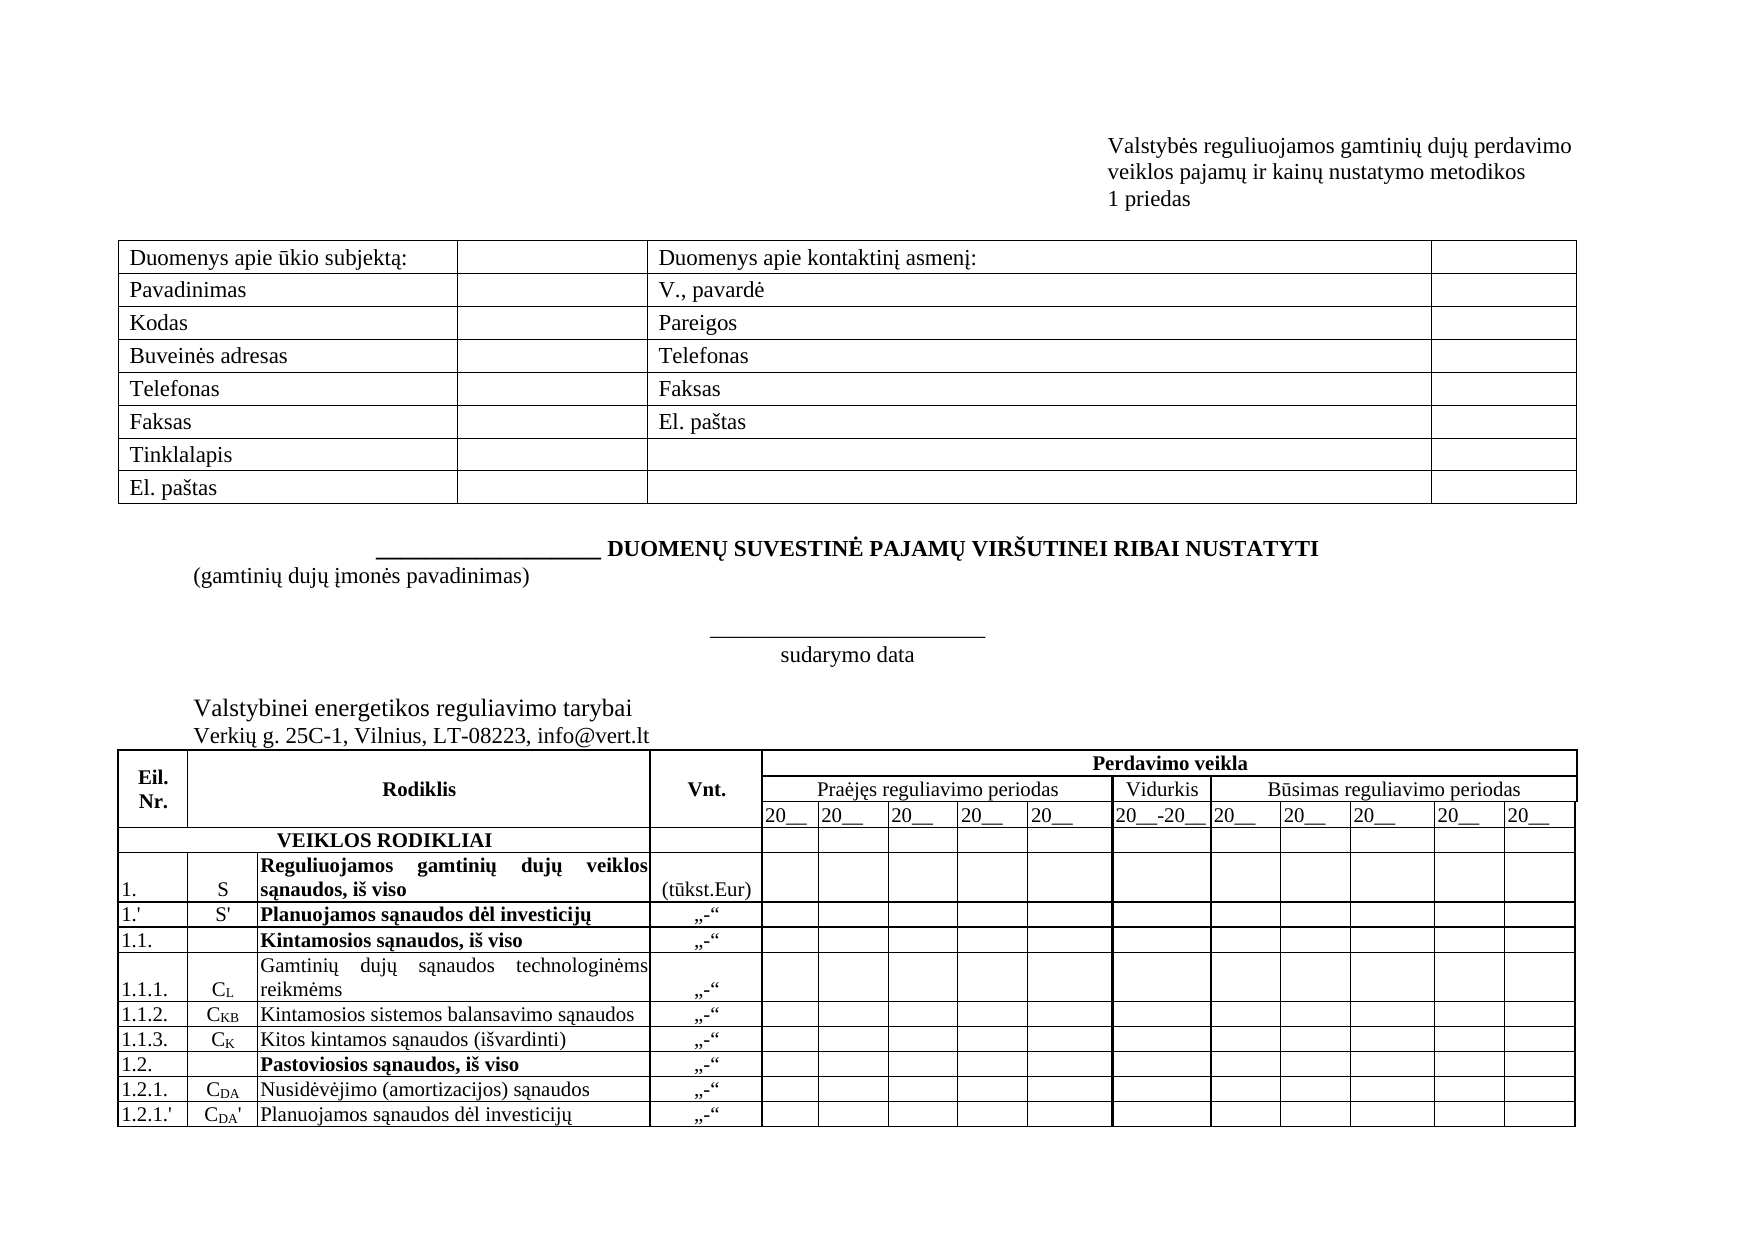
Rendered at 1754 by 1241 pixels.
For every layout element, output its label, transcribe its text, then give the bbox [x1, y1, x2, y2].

table_cell 1.2. [119, 1052, 187, 1076]
table_cell 1.1. [119, 928, 187, 952]
table_cell Kintamosios sistemos balansavimo sąnaudos [258, 1002, 649, 1026]
table_cell [1435, 1027, 1504, 1051]
table_cell [819, 828, 888, 852]
table_cell [889, 903, 957, 926]
table_cell [1028, 853, 1111, 901]
table_cell [958, 903, 1027, 926]
table_cell [1212, 953, 1280, 1001]
table_cell Planuojamos sąnaudos dėl investicijų [258, 1102, 649, 1126]
table_cell [1028, 928, 1111, 952]
table_cell 20__ [1281, 802, 1350, 827]
table_cell [1435, 1077, 1504, 1101]
table_cell [1114, 903, 1210, 926]
table_cell [958, 1002, 1027, 1026]
table_cell [1281, 953, 1350, 1001]
text veiklos pajamų ir kainų nustatymo metodikos [1107, 158, 1577, 185]
table_header Eil. Nr. [119, 751, 187, 827]
table_cell [889, 928, 957, 952]
table_header Perdavimo veikla [763, 751, 1576, 775]
table_cell [1212, 1027, 1280, 1051]
text 1 priedas [1107, 185, 1577, 211]
table_cell [1435, 828, 1504, 852]
table_cell [1281, 853, 1350, 901]
table_cell [1505, 903, 1574, 926]
table_cell [958, 1102, 1027, 1126]
table_cell [1281, 903, 1350, 926]
table_cell 20__ [819, 802, 888, 827]
text sudarymo data [118, 641, 1577, 667]
table_cell [819, 1027, 888, 1051]
table_cell [648, 471, 1431, 503]
table_cell [889, 1102, 957, 1126]
table_cell [1114, 1052, 1210, 1076]
table_cell „-“ [651, 1102, 761, 1126]
table_cell [819, 1002, 888, 1026]
table_cell [1435, 903, 1504, 926]
table_cell [1351, 1027, 1434, 1051]
table_cell [763, 1102, 818, 1126]
table_cell [958, 1052, 1027, 1076]
table_cell [1028, 1027, 1111, 1051]
table_cell [1351, 903, 1434, 926]
table_cell [1351, 853, 1434, 901]
table_cell Būsimas reguliavimo periodas [1212, 777, 1576, 801]
table_cell [1028, 903, 1111, 926]
table_cell [1505, 1052, 1574, 1076]
table_cell „-“ [651, 903, 761, 926]
table_cell El. paštas [119, 471, 457, 503]
table_cell Praėjęs reguliavimo periodas [763, 777, 1111, 801]
table_cell [1432, 406, 1576, 437]
table_cell „-“ [651, 1077, 761, 1101]
table_cell [1281, 1002, 1350, 1026]
table_cell [188, 1052, 257, 1076]
table_cell S' [188, 903, 257, 926]
table_cell [763, 953, 818, 1001]
table_cell CDA' [188, 1102, 257, 1126]
table_cell [1028, 953, 1111, 1001]
table_cell [1435, 1002, 1504, 1026]
table_cell [1432, 274, 1576, 306]
table_cell Telefonas [648, 340, 1431, 372]
table_cell [188, 928, 257, 952]
table_cell 1.1.3. [119, 1027, 187, 1051]
table_cell 1.2.1.' [119, 1102, 187, 1126]
table_cell [763, 1002, 818, 1026]
table_cell Faksas [648, 373, 1431, 404]
table_cell Telefonas [119, 373, 457, 404]
table_cell 20__ [958, 802, 1027, 827]
text __________________ DUOMENŲ SUVESTINĖ PAJAMŲ VIRŠUTINEI RIBAI NUSTATYTI [118, 533, 1577, 562]
table_cell [1351, 953, 1434, 1001]
table_cell [1505, 953, 1574, 1001]
table_cell [958, 853, 1027, 901]
table_cell [458, 373, 647, 404]
table_cell [458, 471, 647, 503]
table_cell [458, 340, 647, 372]
table_cell [1351, 1052, 1434, 1076]
table_cell [1435, 1052, 1504, 1076]
table_cell Tinklalapis [119, 439, 457, 470]
table_cell [1114, 1002, 1210, 1026]
table_cell [1505, 1077, 1574, 1101]
table_cell [1281, 828, 1350, 852]
table_header [1432, 241, 1576, 273]
table_cell [1432, 471, 1576, 503]
table_cell 20__ [1212, 802, 1280, 827]
table_cell [1114, 1027, 1210, 1051]
table_header Duomenys apie kontaktinį asmenį: [648, 241, 1431, 273]
table_cell V., pavardė [648, 274, 1431, 306]
table_cell [1351, 1077, 1434, 1101]
table_cell [763, 1077, 818, 1101]
table_cell [1505, 1002, 1574, 1026]
table_cell 20__ [1435, 802, 1504, 827]
table_cell [1505, 1027, 1574, 1051]
table_cell Pastoviosios sąnaudos, iš viso [258, 1052, 649, 1076]
table_cell „-“ [651, 1052, 761, 1076]
table_cell [1028, 1077, 1111, 1101]
table_cell CL [188, 953, 257, 1001]
table_cell [958, 1027, 1027, 1051]
table_cell Kodas [119, 307, 457, 339]
table_cell CK [188, 1027, 257, 1051]
table_cell Buveinės adresas [119, 340, 457, 372]
table_cell [763, 828, 818, 852]
table_cell [1281, 1102, 1350, 1126]
table_cell „-“ [651, 928, 761, 952]
table_cell [819, 853, 888, 901]
table_cell [1212, 853, 1280, 901]
table_cell [1281, 1077, 1350, 1101]
table_cell [1028, 828, 1111, 852]
table_cell 1.1.2. [119, 1002, 187, 1026]
text ________________________ [118, 614, 1577, 641]
table_cell [889, 1077, 957, 1101]
table_cell 1.1.1. [119, 953, 187, 1001]
table_cell [1212, 1102, 1280, 1126]
table_cell [1114, 1077, 1210, 1101]
text Valstybės reguliuojamos gamtinių dujų perdavimo [1107, 132, 1577, 158]
table_cell [1435, 928, 1504, 952]
table_cell 20__ [1028, 802, 1111, 827]
table_cell [1212, 928, 1280, 952]
table_cell [958, 928, 1027, 952]
table_cell [1432, 373, 1576, 404]
table_cell [1351, 1102, 1434, 1126]
table_cell Pavadinimas [119, 274, 457, 306]
table_cell [958, 1077, 1027, 1101]
table_cell [1351, 828, 1434, 852]
text Verkių g. 25C-1, Vilnius, LT-08223, info@vert.lt [118, 722, 1577, 749]
table_cell 20__ [1505, 802, 1574, 827]
table_cell [889, 853, 957, 901]
table_cell [819, 1052, 888, 1076]
table_cell [819, 1077, 888, 1101]
table_cell [1028, 1102, 1111, 1126]
table_cell 1.2.1. [119, 1077, 187, 1101]
table_cell 1. [119, 853, 187, 901]
table_cell [1432, 307, 1576, 339]
table_cell [458, 274, 647, 306]
table_cell [458, 439, 647, 470]
table_cell [763, 1052, 818, 1076]
table_cell 1.' [119, 903, 187, 926]
table_cell [1028, 1002, 1111, 1026]
table_header Vnt. [651, 751, 761, 827]
table_cell [1114, 953, 1210, 1001]
table_cell „-“ [651, 1027, 761, 1051]
table_cell Nusidėvėjimo (amortizacijos) sąnaudos [258, 1077, 649, 1101]
table_cell [1435, 1102, 1504, 1126]
table_cell [1281, 1027, 1350, 1051]
text (gamtinių dujų įmonės pavadinimas) [118, 562, 1577, 588]
table_cell 20__ [1351, 802, 1434, 827]
table_cell [819, 953, 888, 1001]
table_cell [819, 1102, 888, 1126]
table_cell [1435, 953, 1504, 1001]
table_cell 20__-20__ [1114, 802, 1210, 827]
table_cell Kitos kintamos sąnaudos (išvardinti) [258, 1027, 649, 1051]
table_cell Vidurkis [1114, 777, 1210, 801]
table_cell CDA [188, 1077, 257, 1101]
table_cell [889, 1052, 957, 1076]
table_cell [958, 828, 1027, 852]
table_cell [651, 828, 761, 852]
table_cell [763, 853, 818, 901]
table_cell [1212, 828, 1280, 852]
table_cell [1114, 1102, 1210, 1126]
table_cell [1212, 903, 1280, 926]
text Valstybinei energetikos reguliavimo tarybai [118, 693, 1577, 722]
table_cell VEIKLOS RODIKLIAI [119, 828, 649, 852]
table_cell 20__ [889, 802, 957, 827]
table_cell [889, 1027, 957, 1051]
table_cell [763, 903, 818, 926]
table_cell [458, 406, 647, 437]
table_cell [1212, 1077, 1280, 1101]
table_cell [819, 903, 888, 926]
table_cell [1281, 928, 1350, 952]
table_cell [889, 828, 957, 852]
table_cell [1212, 1002, 1280, 1026]
table_cell [458, 307, 647, 339]
table_cell [763, 1027, 818, 1051]
table_cell [648, 439, 1431, 470]
table_cell CKB [188, 1002, 257, 1026]
table_cell „-“ [651, 1002, 761, 1026]
table_cell [889, 953, 957, 1001]
table_cell Planuojamos sąnaudos dėl investicijų [258, 903, 649, 926]
table_cell [819, 928, 888, 952]
table_cell El. paštas [648, 406, 1431, 437]
table_cell Gamtinių dujų sąnaudos technologinėms reikmėms [258, 953, 649, 1001]
table_cell [1114, 853, 1210, 901]
table_cell Reguliuojamos gamtinių dujų veiklos sąnaudos, iš viso [258, 853, 649, 901]
table_cell [1432, 340, 1576, 372]
table_cell [1212, 1052, 1280, 1076]
table_cell [958, 953, 1027, 1001]
table_cell [889, 1002, 957, 1026]
table_cell 20__ [763, 802, 818, 827]
table_header Duomenys apie ūkio subjektą: [119, 241, 457, 273]
table_cell [1432, 439, 1576, 470]
table_cell S [188, 853, 257, 901]
table_cell [1435, 853, 1504, 901]
table_header [458, 241, 647, 273]
table_cell Kintamosios sąnaudos, iš viso [258, 928, 649, 952]
table_cell [1114, 928, 1210, 952]
table_cell Pareigos [648, 307, 1431, 339]
table_cell [1505, 1102, 1574, 1126]
table_cell [1114, 828, 1210, 852]
table_header Rodiklis [188, 751, 649, 827]
table_cell [1028, 1052, 1111, 1076]
table_cell [1505, 828, 1574, 852]
table_cell [1505, 928, 1574, 952]
table_cell Faksas [119, 406, 457, 437]
table_cell [1281, 1052, 1350, 1076]
table_cell [1351, 1002, 1434, 1026]
table_cell [1351, 928, 1434, 952]
table_cell „-“ [651, 953, 761, 1001]
table_cell (tūkst.Eur) [651, 853, 761, 901]
table_cell [763, 928, 818, 952]
table_cell [1505, 853, 1574, 901]
